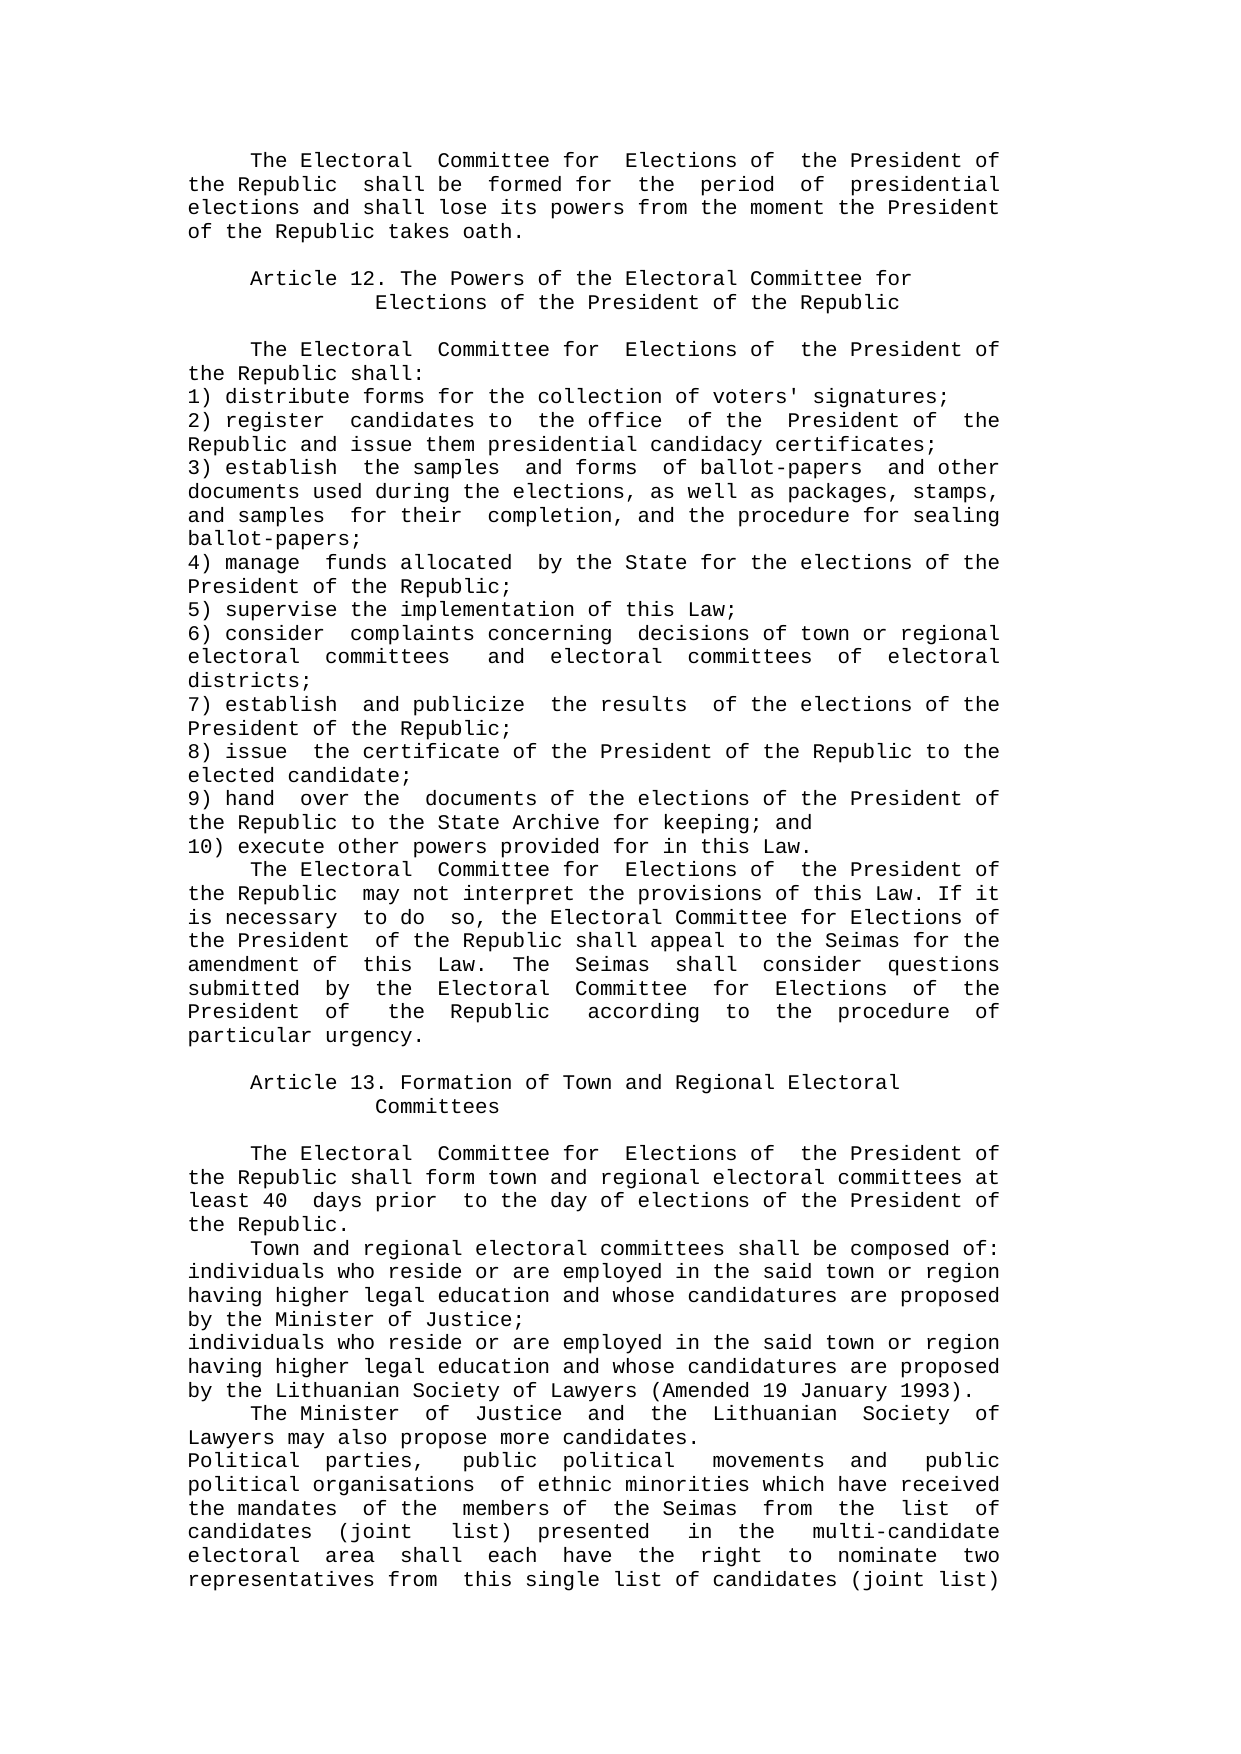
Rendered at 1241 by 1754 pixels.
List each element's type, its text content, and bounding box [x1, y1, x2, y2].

text the mandates of the members of the Seimas from the list of [187, 1498, 1053, 1521]
text Political parties, public political movements and public [187, 1451, 1053, 1474]
text is necessary to do so, the Electoral Committee for Elections of [187, 907, 1053, 930]
text 8) issue the certificate of the President of the Republic to the [187, 741, 1053, 765]
text particular urgency. [187, 1025, 1053, 1048]
text The Electoral Committee for Elections of the President of [187, 150, 1053, 174]
text 9) hand over the documents of the elections of the President of [187, 788, 1053, 812]
text 4) manage funds allocated by the State for the elections of the [187, 552, 1053, 576]
text Town and regional electoral committees shall be composed of: [187, 1238, 1053, 1261]
text individuals who reside or are employed in the said town or region [187, 1261, 1053, 1285]
text the President of the Republic shall appeal to the Seimas for the [187, 930, 1053, 954]
text political organisations of ethnic minorities which have received [187, 1474, 1053, 1498]
text 10) execute other powers provided for in this Law. [187, 836, 1053, 859]
text Republic and issue them presidential candidacy certificates; [187, 434, 1053, 457]
text documents used during the elections, as well as packages, stamps, [187, 481, 1053, 505]
text elections and shall lose its powers from the moment the President [187, 197, 1053, 221]
text candidates (joint list) presented in the multi-candidate [187, 1521, 1053, 1545]
text The Electoral Committee for Elections of the President of [187, 1143, 1053, 1167]
text 6) consider complaints concerning decisions of town or regional [187, 623, 1053, 647]
text the Republic shall: [187, 363, 1053, 386]
text the Republic to the State Archive for keeping; and [187, 812, 1053, 836]
text individuals who reside or are employed in the said town or region [187, 1332, 1053, 1356]
text The Minister of Justice and the Lithuanian Society of [187, 1403, 1053, 1427]
text Committees [187, 1096, 1053, 1119]
text having higher legal education and whose candidatures are proposed [187, 1285, 1053, 1309]
text The Electoral Committee for Elections of the President of [187, 859, 1053, 883]
text 7) establish and publicize the results of the elections of the [187, 694, 1053, 717]
text President of the Republic according to the procedure of [187, 1001, 1053, 1025]
text President of the Republic; [187, 717, 1053, 741]
text 1) distribute forms for the collection of voters' signatures; [187, 386, 1053, 410]
text by the Minister of Justice; [187, 1309, 1053, 1332]
text the Republic shall be formed for the period of presidential [187, 174, 1053, 197]
text 2) register candidates to the office of the President of the [187, 410, 1053, 434]
text Article 13. Formation of Town and Regional Electoral [187, 1072, 1053, 1096]
text electoral area shall each have the right to nominate two [187, 1545, 1053, 1569]
text electoral committees and electoral committees of electoral [187, 647, 1053, 670]
text ballot-papers; [187, 528, 1053, 552]
text Elections of the President of the Republic [187, 292, 1053, 316]
text the Republic may not interpret the provisions of this Law. If it [187, 883, 1053, 907]
text President of the Republic; [187, 576, 1053, 599]
text Article 12. The Powers of the Electoral Committee for [187, 268, 1053, 292]
text The Electoral Committee for Elections of the President of [187, 339, 1053, 363]
text representatives from this single list of candidates (joint list) [187, 1569, 1053, 1592]
text and samples for their completion, and the procedure for sealing [187, 505, 1053, 528]
text 5) supervise the implementation of this Law; [187, 599, 1053, 623]
text elected candidate; [187, 765, 1053, 788]
text the Republic. [187, 1214, 1053, 1238]
text by the Lithuanian Society of Lawyers (Amended 19 January 1993). [187, 1379, 1053, 1403]
text of the Republic takes oath. [187, 221, 1053, 244]
text least 40 days prior to the day of elections of the President of [187, 1190, 1053, 1214]
text Lawyers may also propose more candidates. [187, 1427, 1053, 1451]
text districts; [187, 670, 1053, 694]
text submitted by the Electoral Committee for Elections of the [187, 978, 1053, 1001]
text 3) establish the samples and forms of ballot-papers and other [187, 457, 1053, 481]
text amendment of this Law. The Seimas shall consider questions [187, 954, 1053, 978]
text having higher legal education and whose candidatures are proposed [187, 1356, 1053, 1379]
text the Republic shall form town and regional electoral committees at [187, 1167, 1053, 1190]
